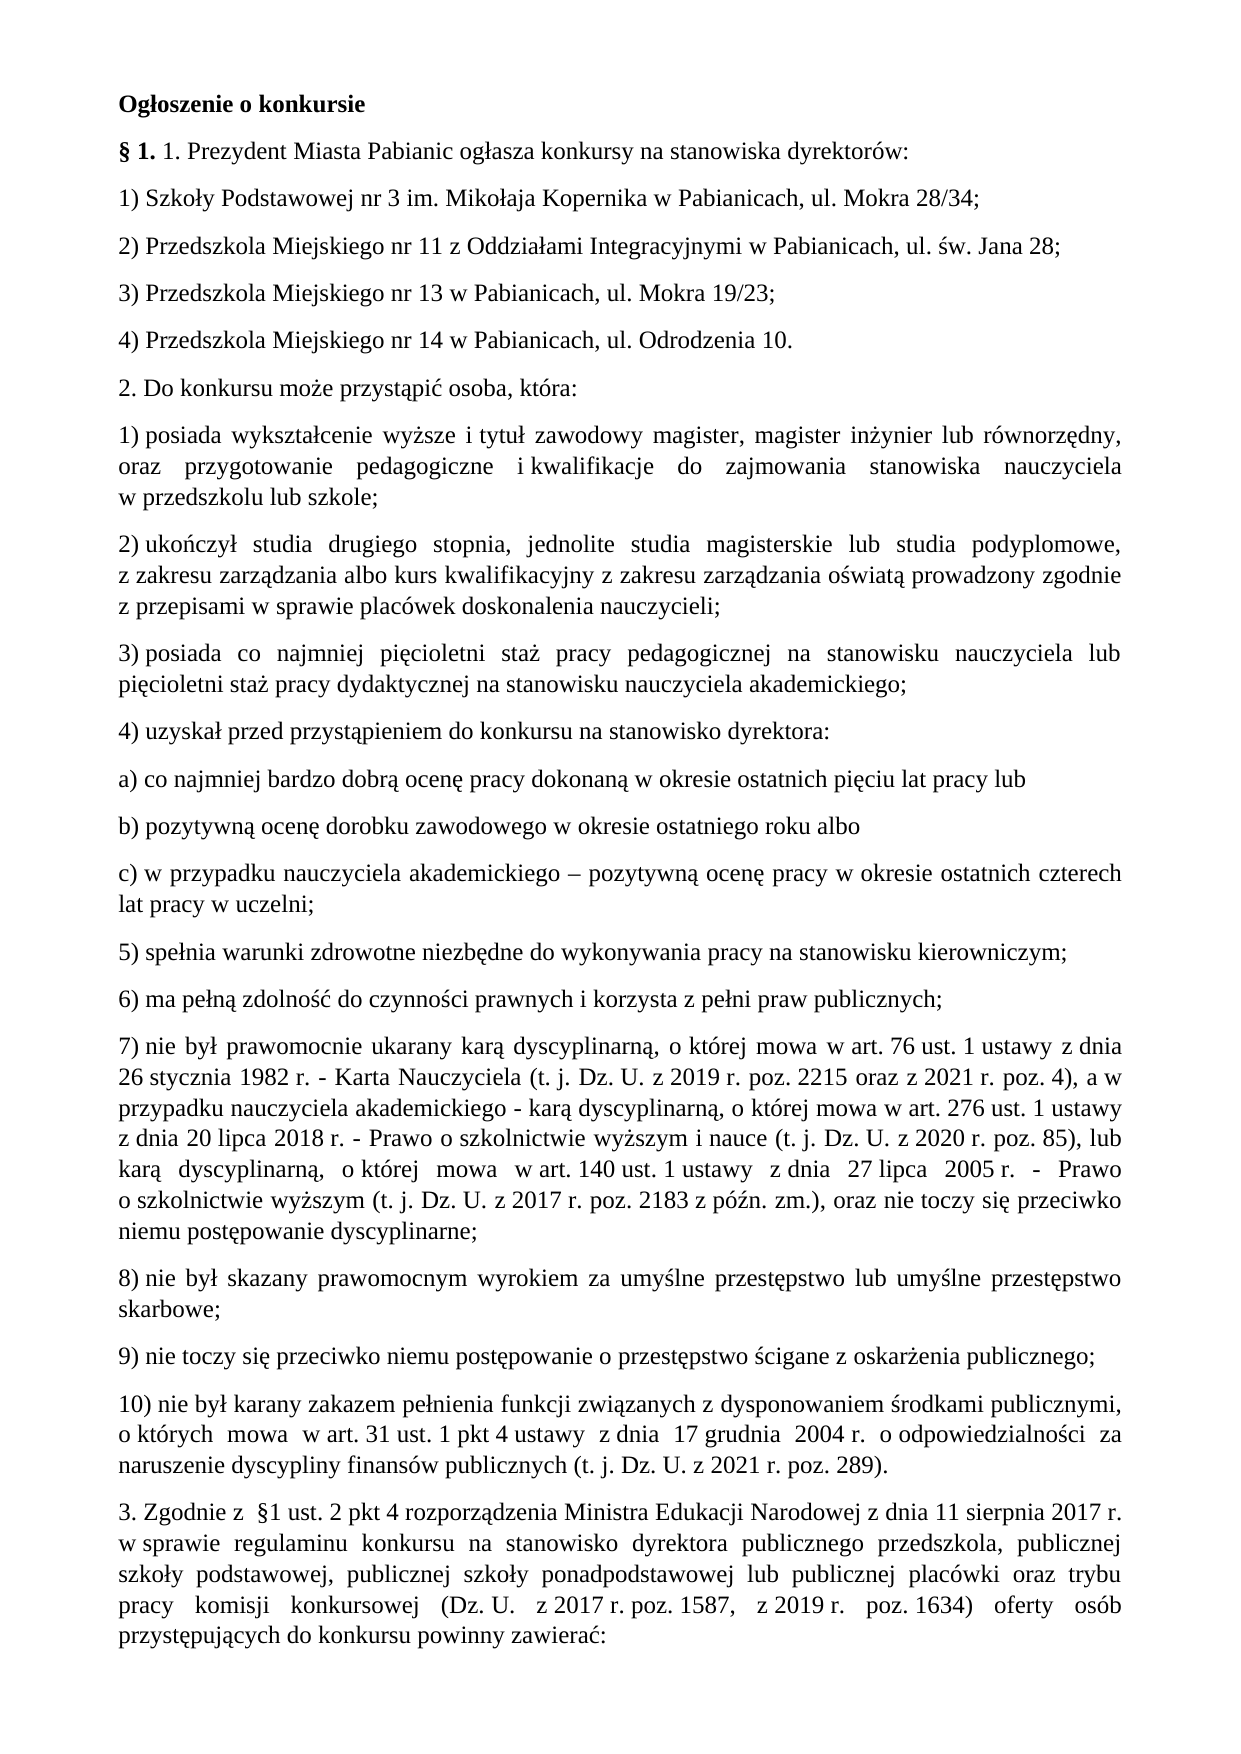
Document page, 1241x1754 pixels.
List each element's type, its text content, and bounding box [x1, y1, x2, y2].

text 9) nie toczy się przeciwko niemu postępowanie o przestępstwo ścigane z oskarżenia publicznego; [118, 1341, 1122, 1370]
text 1) Szkoły Podstawowej nr 3 im. Mikołaja Kopernika w Pabianicach, ul. Mokra 28/34; [118, 183, 1122, 212]
text Ogłoszenie o konkursie [118, 89, 1122, 117]
text 3) posiada co najmniej pięcioletni staż pracy pedagogicznej na stanowisku nauczyciela lub pięcioletni staż pracy dydaktycznej na stanowisku nauczyciela akademickiego; [118, 638, 1122, 698]
text 4) Przedszkola Miejskiego nr 14 w Pabianicach, ul. Odrodzenia 10. [118, 326, 1122, 354]
text 6) ma pełną zdolność do czynności prawnych i korzysta z pełni praw publicznych; [118, 984, 1122, 1013]
text c) w przypadku nauczyciela akademickiego – pozytywną ocenę pracy w okresie ostatnich czterech lat pracy w uczelni; [118, 858, 1122, 918]
text 5) spełnia warunki zdrowotne niezbędne do wykonywania pracy na stanowisku kierowniczym; [118, 937, 1122, 965]
text 10) nie był karany zakazem pełnienia funkcji związanych z dysponowaniem środkami publicznymi, o których mowa w art. 31 ust. 1 pkt 4 ustawy z dnia 17 grudnia 2004 r. o odpowiedzialności za naruszenie dyscypliny finansów publicznych (t. j. Dz. U. z 2021 r. poz. 289). [118, 1389, 1122, 1479]
text 2) ukończył studia drugiego stopnia, jednolite studia magisterskie lub studia podyplomowe, z zakresu zarządzania albo kurs kwalifikacyjny z zakresu zarządzania oświatą prowadzony zgodnie z przepisami w sprawie placówek doskonalenia nauczycieli; [118, 529, 1122, 619]
text 3. Zgodnie z §1 ust. 2 pkt 4 rozporządzenia Ministra Edukacji Narodowej z dnia 11 sierpnia 2017 r. w sprawie regulaminu konkursu na stanowisko dyrektora publicznego przedszkola, publicznej szkoły podstawowej, publicznej szkoły ponadpodstawowej lub publicznej placówki oraz trybu pracy komisji konkursowej (Dz. U. z 2017 r. poz. 1587, z 2019 r. poz. 1634) oferty osób przystępujących do konkursu powinny zawierać: [118, 1497, 1122, 1649]
text 3) Przedszkola Miejskiego nr 13 w Pabianicach, ul. Mokra 19/23; [118, 278, 1122, 307]
text 4) uzyskał przed przystąpieniem do konkursu na stanowisko dyrektora: [118, 716, 1122, 745]
text 8) nie był skazany prawomocnym wyrokiem za umyślne przestępstwo lub umyślne przestępstwo skarbowe; [118, 1263, 1122, 1323]
text § 1. 1. Prezydent Miasta Pabianic ogłasza konkursy na stanowiska dyrektorów: [118, 136, 1122, 165]
text b) pozytywną ocenę dorobku zawodowego w okresie ostatniego roku albo [118, 811, 1122, 840]
text a) co najmniej bardzo dobrą ocenę pracy dokonaną w okresie ostatnich pięciu lat pracy lub [118, 764, 1122, 792]
text 7) nie był prawomocnie ukarany karą dyscyplinarną, o której mowa w art. 76 ust. 1 ustawy z dnia 26 stycznia 1982 r. - Karta Nauczyciela (t. j. Dz. U. z 2019 r. poz. 2215 oraz z 2021 r. poz. 4), a w przypadku nauczyciela akademickiego - karą dyscyplinarną, o której mowa w art. 276 ust. 1 ustawy z dnia 20 lipca 2018 r. - Prawo o szkolnictwie wyższym i nauce (t. j. Dz. U. z 2020 r. poz. 85), lub karą dyscyplinarną, o której mowa w art. 140 ust. 1 ustawy z dnia 27 lipca 2005 r. - Prawo o szkolnictwie wyższym (t. j. Dz. U. z 2017 r. poz. 2183 z późn. zm.), oraz nie toczy się przeciwko niemu postępowanie dyscyplinarne; [118, 1031, 1122, 1244]
text 2) Przedszkola Miejskiego nr 11 z Oddziałami Integracyjnymi w Pabianicach, ul. św. Jana 28; [118, 231, 1122, 259]
text 1) posiada wykształcenie wyższe i tytuł zawodowy magister, magister inżynier lub równorzędny, oraz przygotowanie pedagogiczne i kwalifikacje do zajmowania stanowiska nauczyciela w przedszkolu lub szkole; [118, 420, 1122, 511]
text 2. Do konkursu może przystąpić osoba, która: [118, 373, 1122, 402]
